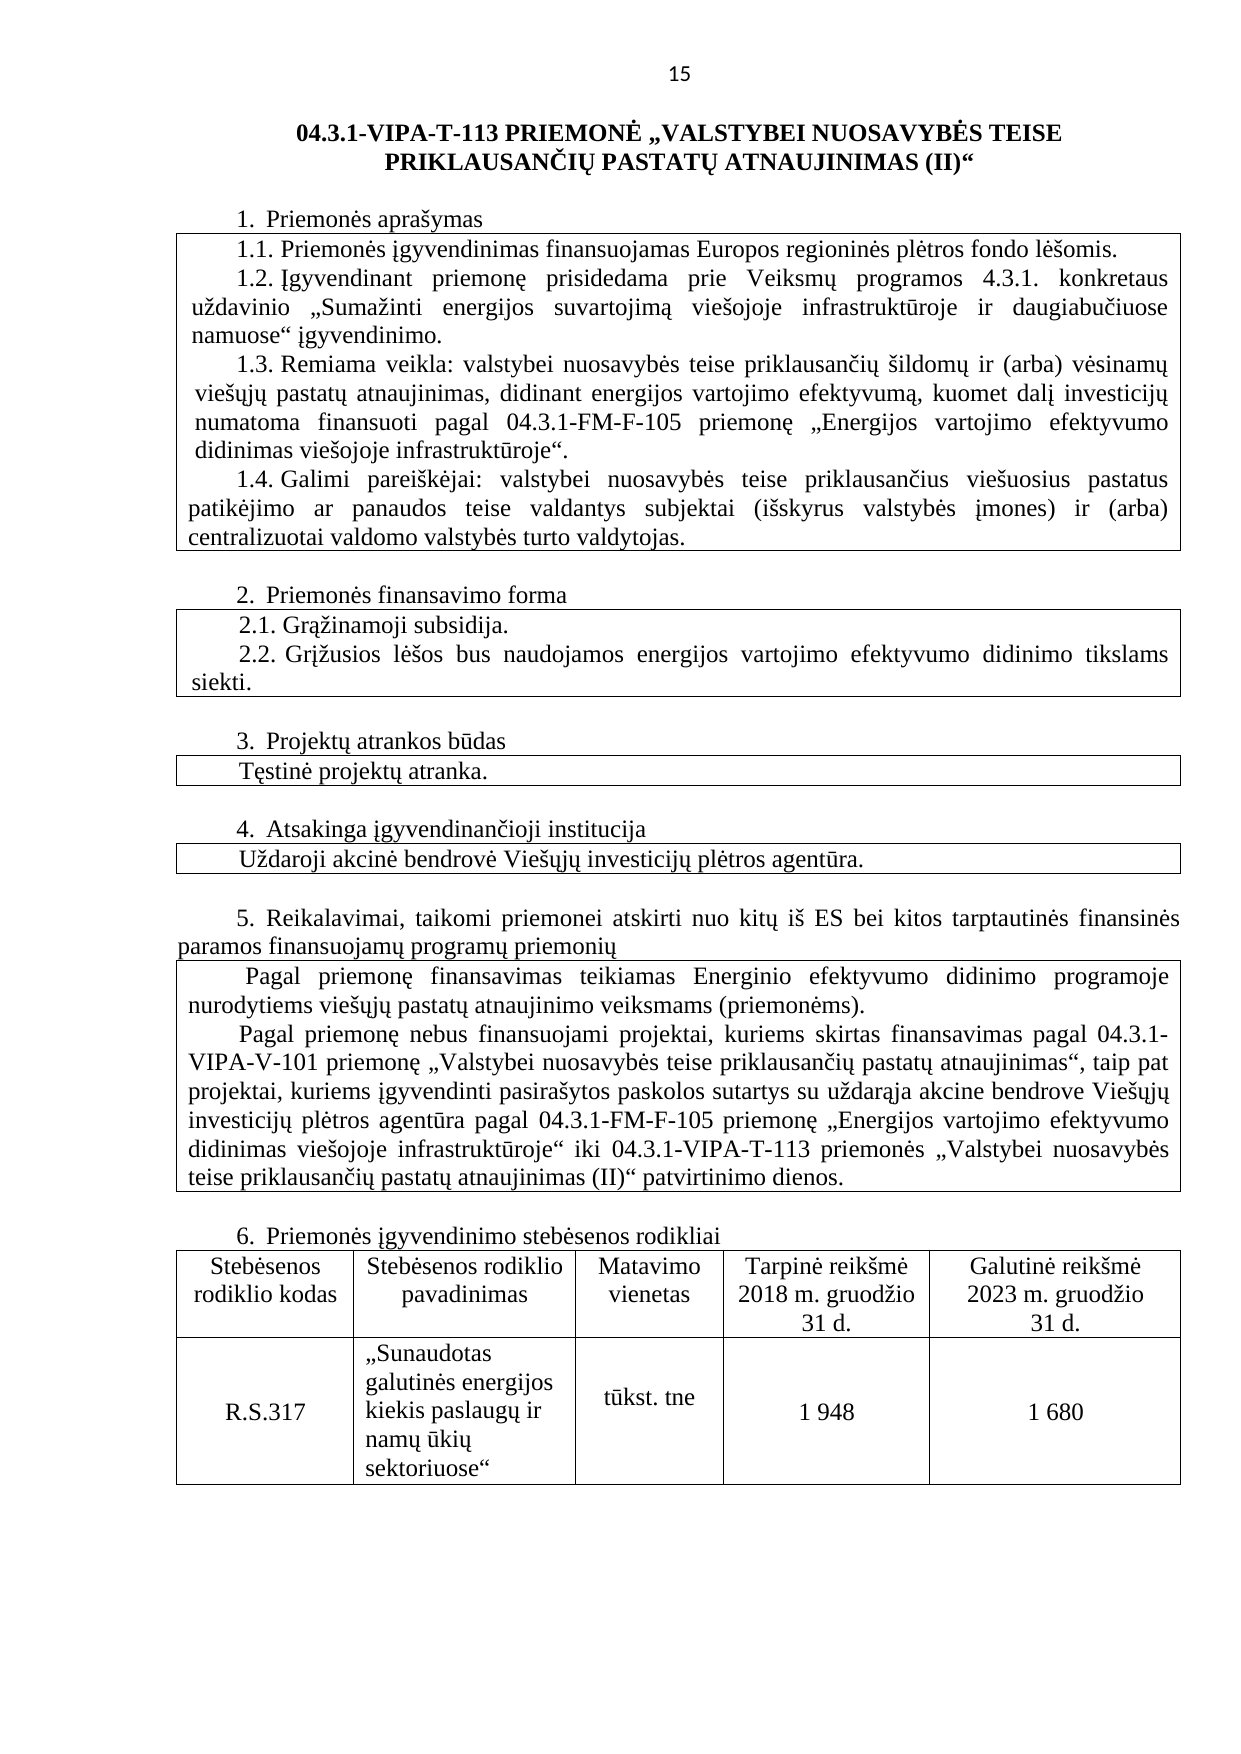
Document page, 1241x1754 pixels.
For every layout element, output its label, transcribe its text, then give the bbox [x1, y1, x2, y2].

text 2. Priemonės finansavimo forma [177, 580, 1181, 609]
text 5. Reikalavimai, taikomi priemonei atskirti nuo kitų iš ES bei kitos tarptautinės finansinės paramos finansuojamų programų priemonių [177, 903, 1181, 960]
table_header Matavimo vienetas [576, 1251, 723, 1337]
text 4. Atsakinga įgyvendinančioji institucija [177, 814, 1181, 843]
table_cell 1.3. Remiama veikla: valstybei nuosavybės teise priklausančių šildomų ir (arba) vėsinamų viešųjų pastatų atnaujinimas, didinant energijos vartojimo efektyvumą, kuomet dalį investicijų numatoma finansuoti pagal 04.3.1-FM-F-105 priemonę „Energijos vartojimo efektyvumo didinimas viešojoje infrastruktūroje“. [177, 349, 1180, 464]
text 04.3.1-VIPA-T-113 PRIEMONĖ „VALSTYBEI NUOSAVYBĖS TEISE [177, 118, 1181, 147]
table_cell 1.4. Galimi pareiškėjai: valstybei nuosavybės teise priklausančius viešuosius pastatus patikėjimo ar panaudos teise valdantys subjektai (išskyrus valstybės įmones) ir (arba) centralizuotai valdomo valstybės turto valdytojas. [177, 464, 1180, 550]
text 3. Projektų atrankos būdas [177, 726, 1181, 755]
table_header Tęstinė projektų atranka. [177, 756, 1180, 784]
table_header Uždaroji akcinė bendrovė Viešųjų investicijų plėtros agentūra. [177, 844, 1180, 873]
text 6. Priemonės įgyvendinimo stebėsenos rodikliai [177, 1221, 1181, 1250]
text 1. Priemonės aprašymas [177, 204, 1181, 233]
table_header 1.1. Priemonės įgyvendinimas finansuojamas Europos regioninės plėtros fondo lėšomis. [177, 234, 1180, 263]
table_header 2.1. Grąžinamoji subsidija. [177, 610, 1180, 639]
table_header Tarpinė reikšmė 2018 m. gruodžio 31 d. [724, 1251, 929, 1337]
table_header Galutinė reikšmė 2023 m. gruodžio 31 d. [930, 1251, 1180, 1337]
table_header Stebėsenos rodiklio pavadinimas [354, 1251, 575, 1337]
table_cell 1 948 [724, 1338, 929, 1484]
table_cell 1.2. Įgyvendinant priemonę prisidedama prie Veiksmų programos 4.3.1. konkretaus uždavinio „Sumažinti energijos suvartojimą viešojoje infrastruktūroje ir daugiabučiuose namuose“ įgyvendinimo. [177, 263, 1180, 349]
text PRIKLAUSANČIŲ PASTATŲ ATNAUJINIMAS (II)“ [177, 147, 1181, 176]
table_cell tūkst. tne [576, 1338, 723, 1484]
table_cell R.S.317 [177, 1338, 353, 1484]
table_header Stebėsenos rodiklio kodas [177, 1251, 353, 1337]
table_cell 2.2. Grįžusios lėšos bus naudojamos energijos vartojimo efektyvumo didinimo tikslams siekti. [177, 639, 1180, 696]
table_cell „Sunaudotas galutinės energijos kiekis paslaugų ir namų ūkių sektoriuose“ [354, 1338, 575, 1484]
table_cell 1 680 [930, 1338, 1180, 1484]
table_header Pagal priemonę finansavimas teikiamas Energinio efektyvumo didinimo programoje nurodytiems viešųjų pastatų atnaujinimo veiksmams (priemonėms). Pagal priemonę nebus finansuojami projektai, kuriems skirtas finansavimas pagal 04.3.1-VIPA-V-101 priemonę „Valstybei nuosavybės teise priklausančių pastatų atnaujinimas“, taip pat projektai, kuriems įgyvendinti pasirašytos paskolos sutartys su uždarąja akcine bendrove Viešųjų investicijų plėtros agentūra pagal 04.3.1-FM-F-105 priemonę „Energijos vartojimo efektyvumo didinimas viešojoje infrastruktūroje“ iki 04.3.1-VIPA-T-113 priemonės „Valstybei nuosavybės teise priklausančių pastatų atnaujinimas (II)“ patvirtinimo dienos. [177, 961, 1180, 1191]
